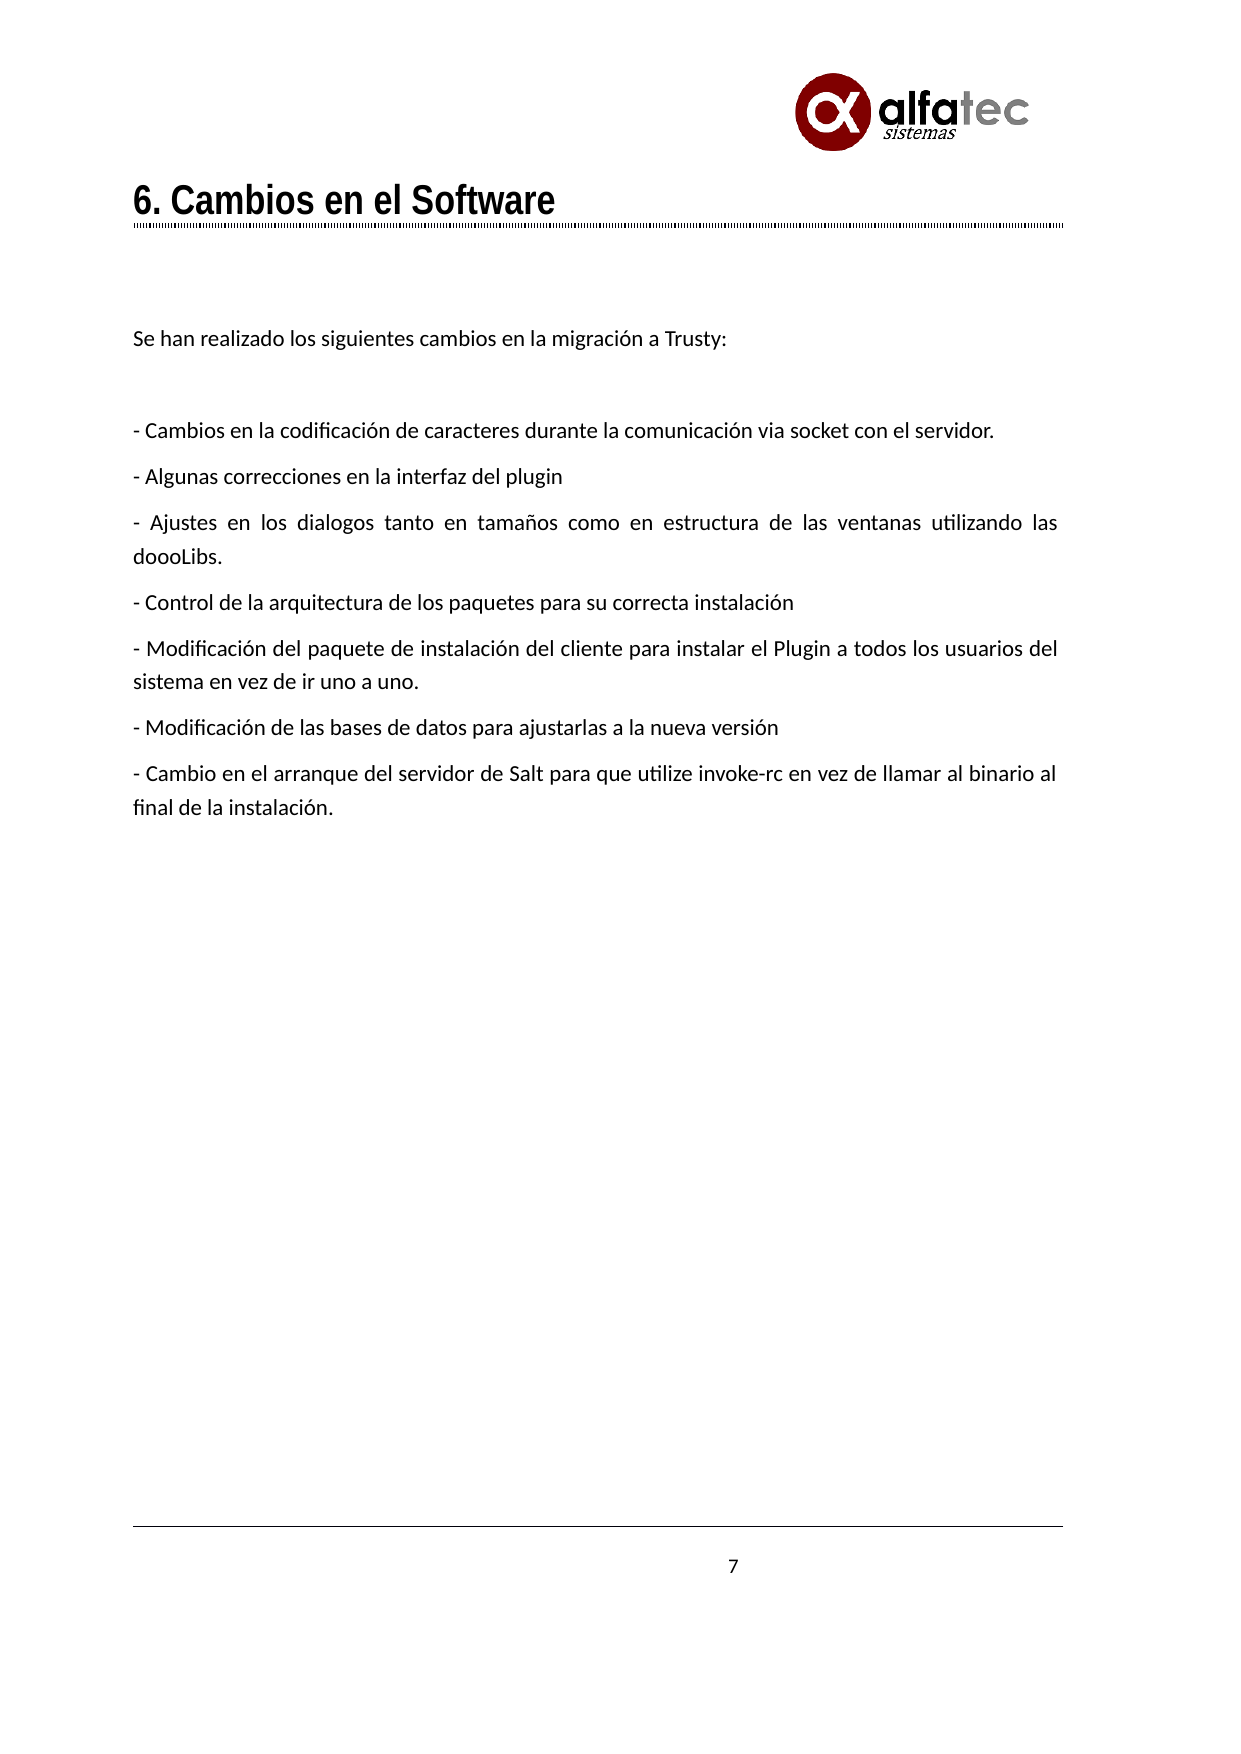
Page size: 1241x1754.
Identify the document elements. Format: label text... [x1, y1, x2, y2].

text - Algunas correcciones en la interfaz del plugin [133, 462, 1059, 490]
text - Modificación de las bases de datos para ajustarlas a la nueva versión [133, 713, 1059, 742]
picture [795, 73, 1031, 151]
text - Ajustes en los dialogos tanto en tamaños como en estructura de las ventanas utilizando las doooLibs. [133, 508, 1059, 570]
text - Control de la arquitectura de los paquetes para su correcta instalación [133, 588, 1059, 616]
text - Cambio en el arranque del servidor de Salt para que utilize invoke-rc en vez de llamar al binario al final de la instalación. [133, 759, 1059, 821]
text - Cambios en la codificación de caracteres durante la comunicación via socket con el servidor. [133, 416, 1059, 444]
text Se han realizado los siguientes cambios en la migración a Trusty: [133, 324, 1059, 352]
text - Modificación del paquete de instalación del cliente para instalar el Plugin a todos los usuarios del sistema en vez de ir uno a uno. [133, 634, 1059, 696]
subtitle Cambios en el Software [133, 188, 1063, 228]
